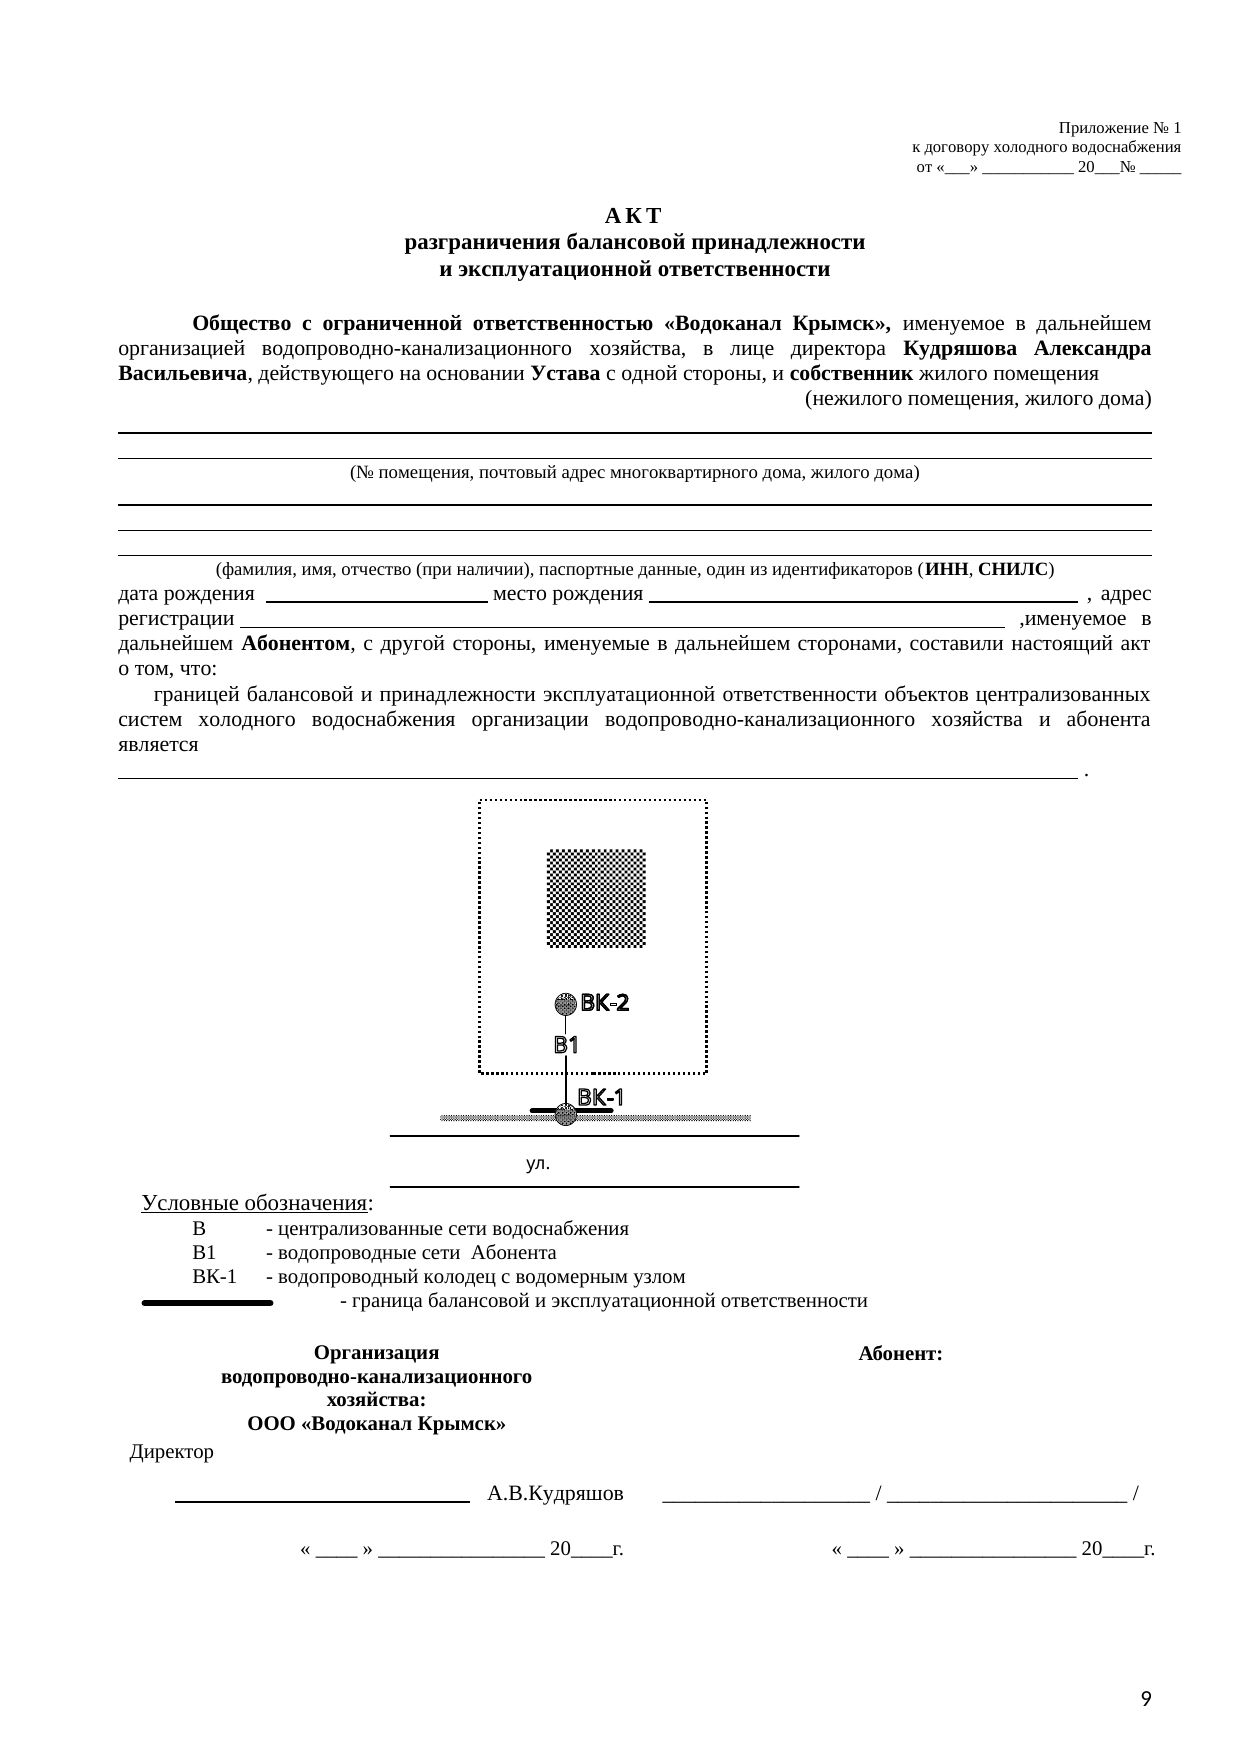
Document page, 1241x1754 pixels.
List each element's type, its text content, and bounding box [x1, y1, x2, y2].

text к договору холодного водоснабжения [118, 137, 1181, 156]
text Условные обозначения: [118, 781, 1152, 1216]
text В - централизованные сети водоснабжения [118, 1216, 1152, 1239]
text . [118, 756, 1152, 781]
text ВК-1 - водопроводный колодец с водомерным узлом [118, 1264, 1152, 1288]
text (фамилия, имя, отчество (при наличии), паспортные данные, один из идентификаторов (ИНН, СНИЛС) [118, 558, 1152, 580]
table_header Организация водопроводно-канализационного хозяйства: ООО «Водоканал Крымск» Директор [118, 1341, 635, 1480]
text - граница балансовой и эксплуатационной ответственности [118, 1288, 1152, 1312]
table_cell ___________________ / ______________________ / [635, 1480, 1167, 1536]
table_cell А.В.Кудряшов [118, 1480, 635, 1536]
table_cell « ____ » ________________ 20____г. [635, 1536, 1167, 1592]
text и эксплуатационной ответственности [118, 255, 1152, 281]
text (№ помещения, почтовый адрес многоквартирного дома, жилого дома) [118, 461, 1152, 483]
table_cell « ____ » ________________ 20____г. [118, 1536, 635, 1592]
table_header Абонент: [635, 1341, 1167, 1480]
text Общество с ограниченной ответственностью «Водоканал Крымск», именуемое в дальнейшем организацией водопроводно-канализационного хозяйства, в лице директора Кудряшова Александра Васильевича, действующего на основании Устава с одной стороны, и собственник жилого помещения [118, 310, 1152, 385]
text АКТ разграничения балансовой принадлежности [118, 202, 1152, 255]
text дата рождения место рождения , адрес регистрации ,именуемое в дальнейшем Абонентом, с другой стороны, именуемые в дальнейшем сторонами, составили настоящий акт о том, что: [118, 580, 1152, 681]
text от «___» ___________ 20___№ _____ [118, 156, 1181, 176]
text В1 - водопроводные сети Абонента [118, 1239, 1152, 1264]
text Приложение № 1 [118, 118, 1181, 137]
text границей балансовой и принадлежности эксплуатационной ответственности объектов централизованных систем холодного водоснабжения организации водопроводно-канализационного хозяйства и абонента является [118, 681, 1152, 756]
text (нежилого помещения, жилого дома) [118, 385, 1152, 411]
